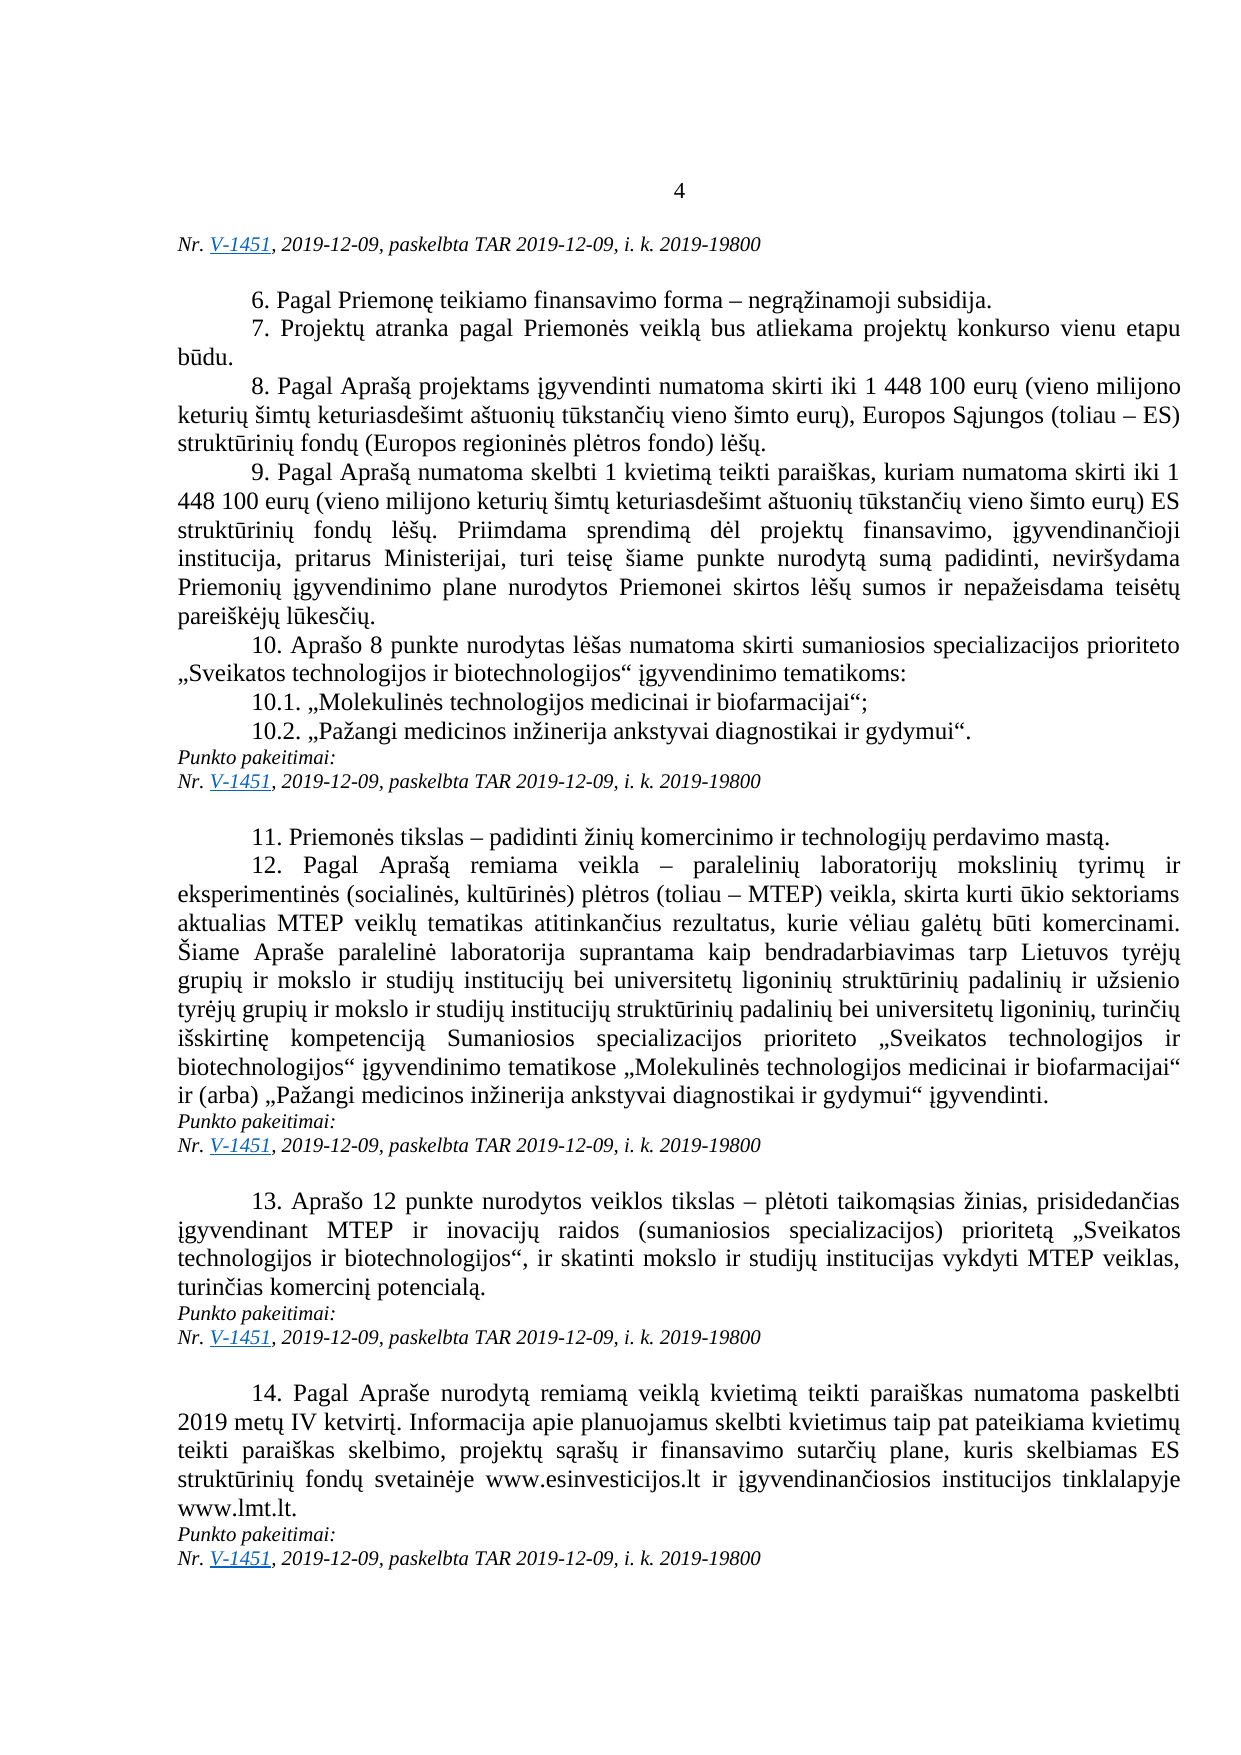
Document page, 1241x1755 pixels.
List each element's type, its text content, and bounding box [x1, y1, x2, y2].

text Punkto pakeitimai: [177, 1109, 1181, 1133]
text Nr. V-1451, 2019-12-09, paskelbta TAR 2019-12-09, i. k. 2019-19800 [177, 1133, 1181, 1157]
text Nr. V-1451, 2019-12-09, paskelbta TAR 2019-12-09, i. k. 2019-19800 [177, 769, 1181, 793]
text Punkto pakeitimai: [177, 1301, 1181, 1325]
text Nr. V-1451, 2019-12-09, paskelbta TAR 2019-12-09, i. k. 2019-19800 [177, 1546, 1181, 1570]
text Nr. V-1451, 2019-12-09, paskelbta TAR 2019-12-09, i. k. 2019-19800 [177, 232, 1181, 256]
text 9. Pagal Aprašą numatoma skelbti 1 kvietimą teikti paraiškas, kuriam numatoma skirti iki 1 448 100 eurų (vieno milijono keturių šimtų keturiasdešimt aštuonių tūkstančių vieno šimto eurų) ES struktūrinių fondų lėšų. Priimdama sprendimą dėl projektų finansavimo, įgyvendinančioji institucija, pritarus Ministerijai, turi teisę šiame punkte nurodytą sumą padidinti, neviršydama Priemonių įgyvendinimo plane nurodytos Priemonei skirtos lėšų sumos ir nepažeisdama teisėtų pareiškėjų lūkesčių. [177, 457, 1181, 630]
text 7. Projektų atranka pagal Priemonės veiklą bus atliekama projektų konkurso vienu etapu būdu. [177, 313, 1181, 371]
text Nr. V-1451, 2019-12-09, paskelbta TAR 2019-12-09, i. k. 2019-19800 [177, 1325, 1181, 1349]
text 10.1. „Molekulinės technologijos medicinai ir biofarmacijai“; [177, 687, 1181, 716]
text 6. Pagal Priemonę teikiamo finansavimo forma – negrąžinamoji subsidija. [177, 285, 1181, 313]
text 14. Pagal Apraše nurodytą remiamą veiklą kvietimą teikti paraiškas numatoma paskelbti 2019 metų IV ketvirtį. Informacija apie planuojamus skelbti kvietimus taip pat pateikiama kvietimų teikti paraiškas skelbimo, projektų sąrašų ir finansavimo sutarčių plane, kuris skelbiamas ES struktūrinių fondų svetainėje www.esinvesticijos.lt ir įgyvendinančiosios institucijos tinklalapyje www.lmt.lt. [177, 1378, 1181, 1522]
text 12. Pagal Aprašą remiama veikla – paralelinių laboratorijų mokslinių tyrimų ir eksperimentinės (socialinės, kultūrinės) plėtros (toliau – MTEP) veikla, skirta kurti ūkio sektoriams aktualias MTEP veiklų tematikas atitinkančius rezultatus, kurie vėliau galėtų būti komercinami. Šiame Apraše paralelinė laboratorija suprantama kaip bendradarbiavimas tarp Lietuvos tyrėjų grupių ir mokslo ir studijų institucijų bei universitetų ligoninių struktūrinių padalinių ir užsienio tyrėjų grupių ir mokslo ir studijų institucijų struktūrinių padalinių bei universitetų ligoninių, turinčių išskirtinę kompetenciją Sumaniosios specializacijos prioriteto „Sveikatos technologijos ir biotechnologijos“ įgyvendinimo tematikose „Molekulinės technologijos medicinai ir biofarmacijai“ ir (arba) „Pažangi medicinos inžinerija ankstyvai diagnostikai ir gydymui“ įgyvendinti. [177, 850, 1181, 1109]
text 10.2. „Pažangi medicinos inžinerija ankstyvai diagnostikai ir gydymui“. [177, 716, 1181, 745]
text 10. Aprašo 8 punkte nurodytas lėšas numatoma skirti sumaniosios specializacijos prioriteto „Sveikatos technologijos ir biotechnologijos“ įgyvendinimo tematikoms: [177, 630, 1181, 687]
text Punkto pakeitimai: [177, 745, 1181, 769]
text 8. Pagal Aprašą projektams įgyvendinti numatoma skirti iki 1 448 100 eurų (vieno milijono keturių šimtų keturiasdešimt aštuonių tūkstančių vieno šimto eurų), Europos Sąjungos (toliau – ES) struktūrinių fondų (Europos regioninės plėtros fondo) lėšų. [177, 371, 1181, 457]
text 11. Priemonės tikslas – padidinti žinių komercinimo ir technologijų perdavimo mastą. [177, 822, 1181, 850]
text Punkto pakeitimai: [177, 1522, 1181, 1546]
text 13. Aprašo 12 punkte nurodytos veiklos tikslas – plėtoti taikomąsias žinias, prisidedančias įgyvendinant MTEP ir inovacijų raidos (sumaniosios specializacijos) prioritetą „Sveikatos technologijos ir biotechnologijos“, ir skatinti mokslo ir studijų institucijas vykdyti MTEP veiklas, turinčias komercinį potencialą. [177, 1186, 1181, 1301]
